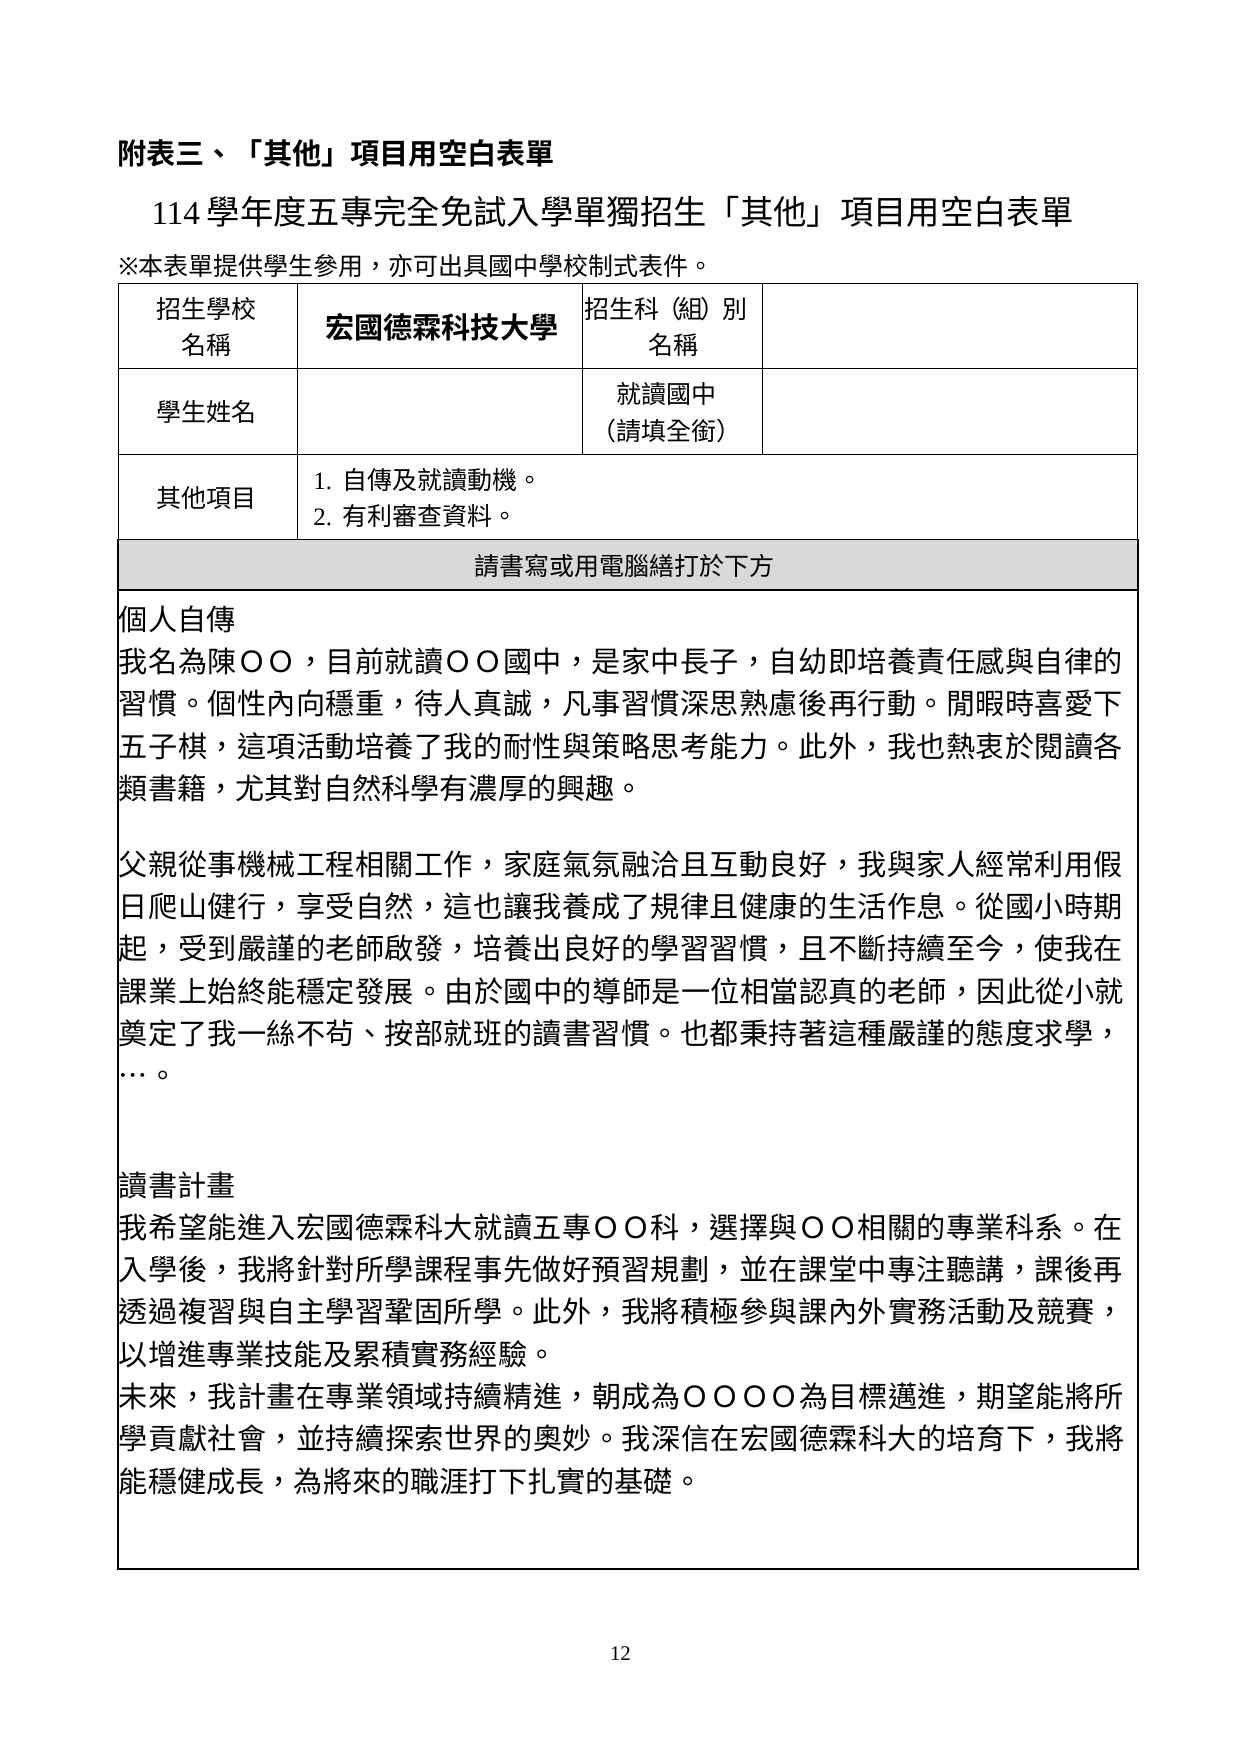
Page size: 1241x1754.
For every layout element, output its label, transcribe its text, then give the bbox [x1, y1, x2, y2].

table_cell 學生姓名 [119, 369, 297, 454]
table_cell 自傳及就讀動機。 有利審查資料。 [298, 455, 1137, 539]
table_cell [763, 369, 1137, 454]
table_cell 就讀國中 （請填全銜） [583, 369, 762, 454]
table_header 宏國德霖科技大學 [298, 284, 582, 368]
table_header [763, 284, 1137, 368]
table_cell 請書寫或用電腦繕打於下方 [119, 540, 1137, 589]
table_header 招生學校 名稱 [119, 284, 297, 368]
text ※本表單提供學生參用，亦可出具國中學校制式表件。 [118, 246, 1122, 282]
table_cell 個人自傳 我名為陳ＯＯ，目前就讀ＯＯ國中，是家中長子，自幼即培養責任感與自律的習慣。個性內向穩重，待人真誠，凡事習慣深思熟慮後再行動。閒暇時喜愛下五子棋，這項活動培養了我的耐性與策略思考能力。此外，我也熱衷於閱讀各類書籍，尤其對自然科學有濃厚的興趣。 父親從事機械工程相關工作，家庭氣氛融洽且互動良好，我與家人經常利用假日爬山健行，享受自然，這也讓我養成了規律且健康的生活作息。從國小時期起，受到嚴謹的老師啟發，培養出良好的學習習慣，且不斷持續至今，使我在課業上始終能穩定發展。由於國中的導師是一位相當認真的老師，因此從小就奠定了我一絲不茍、按部就班的讀書習慣。也都秉持著這種嚴謹的態度求學，…。 讀書計畫 我希望能進入宏國德霖科大就讀五專ＯＯ科，選擇與ＯＯ相關的專業科系。在入學後，我將針對所學課程事先做好預習規劃，並在課堂中專注聽講，課後再透過複習與自主學習鞏固所學。此外，我將積極參與課內外實務活動及競賽，以增進專業技能及累積實務經驗。 未來，我計畫在專業領域持續精進，朝成為ＯＯＯＯ為目標邁進，期望能將所學貢獻社會，並持續探索世界的奧妙。我深信在宏國德霖科大的培育下，我將能穩健成長，為將來的職涯打下扎實的基礎。 [119, 591, 1137, 1568]
text 114學年度五專完全免試入學單獨招生「其他」項目用空白表單 [86, 185, 1138, 234]
table_header 招生科（組）別 名稱 [583, 284, 762, 368]
table_cell [298, 369, 582, 454]
table_cell 其他項目 [119, 455, 297, 539]
subtitle 附表三、「其他」項目用空白表單 [117, 131, 1122, 173]
